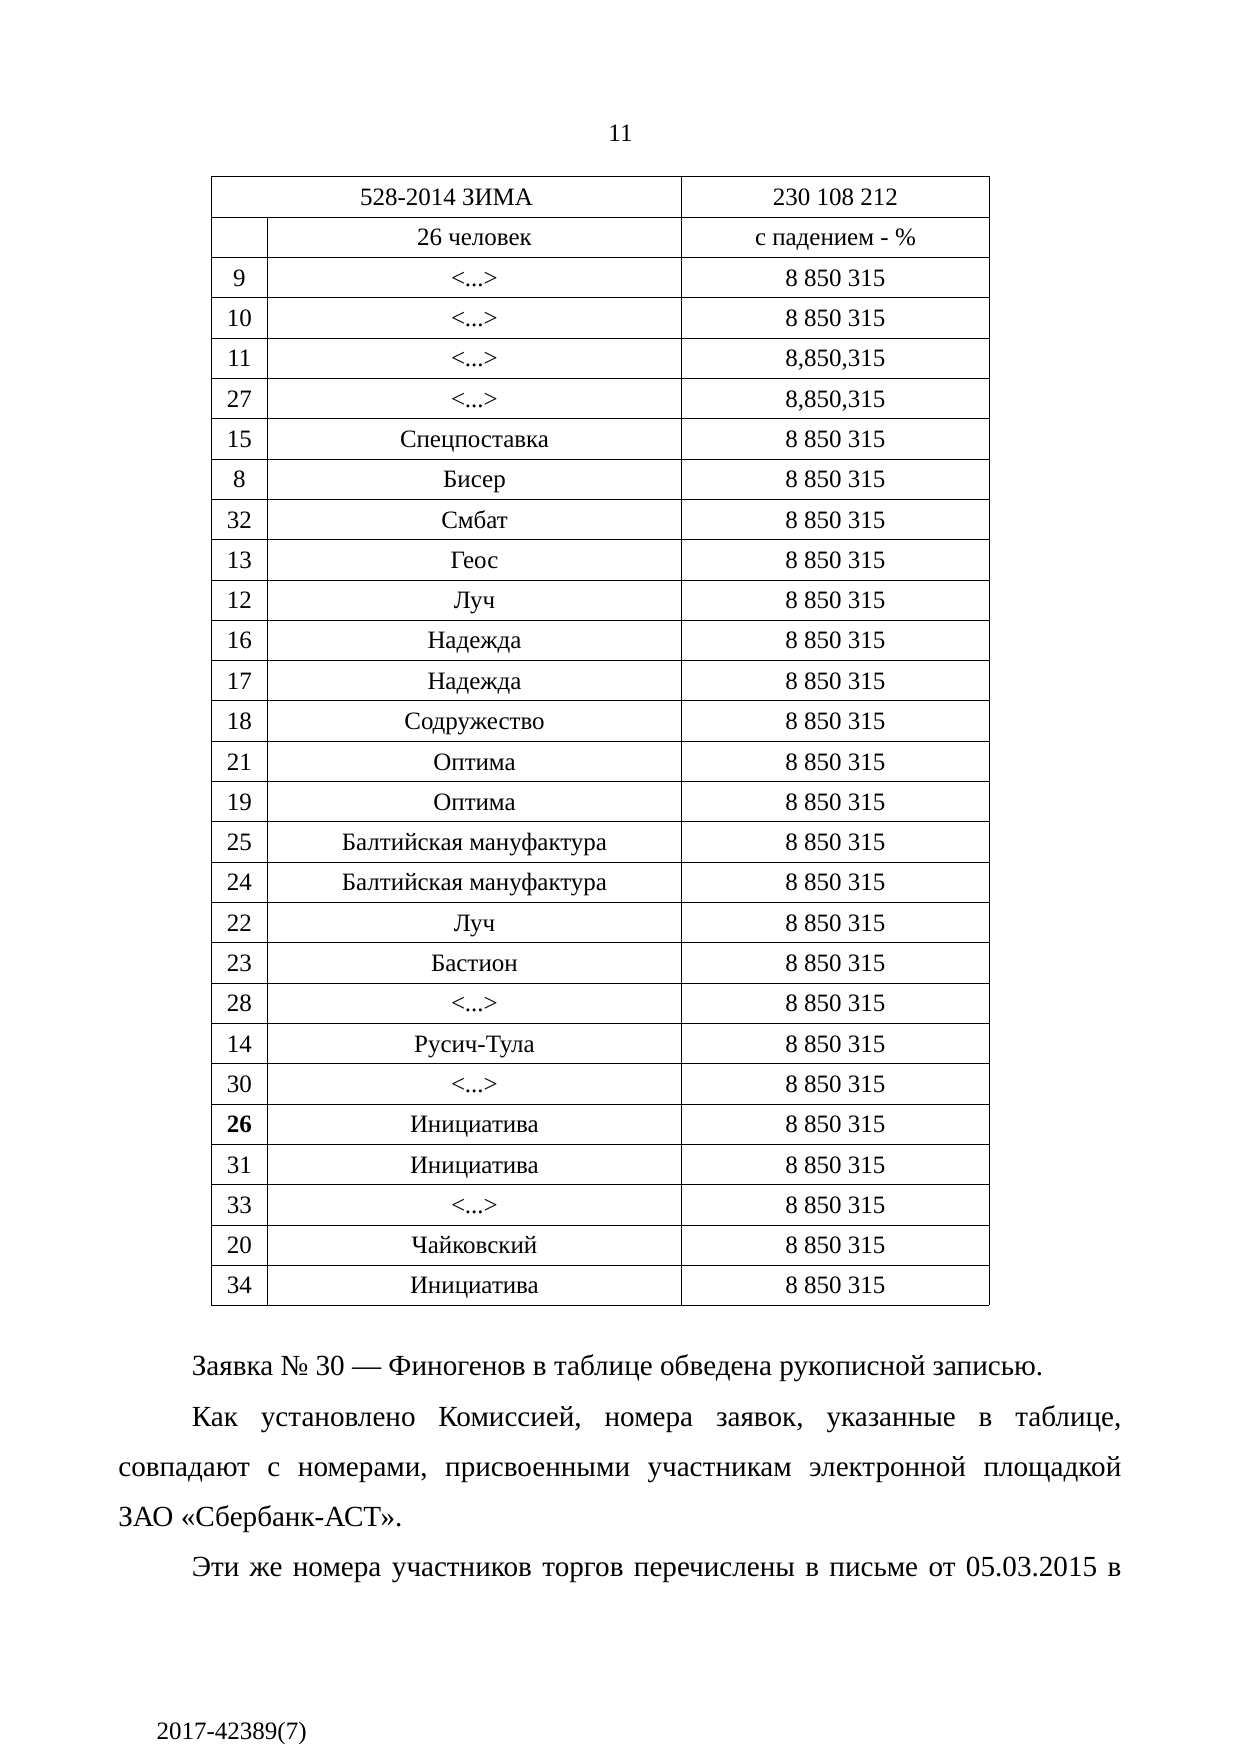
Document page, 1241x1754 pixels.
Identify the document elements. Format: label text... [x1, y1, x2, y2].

table_header 528-2014 ЗИМА [212, 177, 681, 217]
table_cell Инициатива [268, 1266, 681, 1305]
table_cell <...> [268, 258, 681, 297]
table_cell 8 850 315 [682, 1024, 989, 1063]
table_cell Бисер [268, 460, 681, 499]
table_cell 8 850 315 [682, 621, 989, 660]
table_cell 14 [212, 1024, 267, 1063]
table_cell Спецпоставка [268, 419, 681, 458]
table_cell 8 850 315 [682, 701, 989, 741]
table_cell 21 [212, 742, 267, 781]
table_cell 8 850 315 [682, 661, 989, 700]
table_cell 9 [212, 258, 267, 297]
table_cell Балтийская мануфактура [268, 822, 681, 862]
table_cell 8 850 315 [682, 298, 989, 338]
table_cell 11 [212, 339, 267, 378]
table_cell c падением - % [682, 218, 989, 257]
table_cell 26 человек [268, 218, 681, 257]
table_cell 8 850 315 [682, 863, 989, 902]
table_cell Содружество [268, 701, 681, 741]
table_cell 8 850 315 [682, 1226, 989, 1265]
table_cell Бастион [268, 943, 681, 983]
table_cell 8 850 315 [682, 258, 989, 297]
table_cell 8 850 315 [682, 1266, 989, 1305]
table_cell <...> [268, 984, 681, 1023]
table_cell 15 [212, 419, 267, 458]
table_cell 8 850 315 [682, 782, 989, 821]
table_cell 8 850 315 [682, 943, 989, 983]
table_cell Надежда [268, 621, 681, 660]
table_cell 16 [212, 621, 267, 660]
table_cell 32 [212, 500, 267, 539]
table_cell 12 [212, 581, 267, 620]
text Эти же номера участников торгов перечислены в письме от 05.03.2015 в [118, 1549, 1122, 1583]
table_cell 8 850 315 [682, 1185, 989, 1224]
table_cell 8 [212, 460, 267, 499]
table_cell 25 [212, 822, 267, 862]
table_cell 31 [212, 1145, 267, 1184]
table_cell 13 [212, 540, 267, 579]
table_cell 27 [212, 379, 267, 418]
table_cell Инициатива [268, 1145, 681, 1184]
table_cell 10 [212, 298, 267, 338]
table_cell 8 850 315 [682, 1145, 989, 1184]
table_cell 8 850 315 [682, 379, 989, 418]
table_header 230 108 212 [682, 177, 989, 217]
table_cell 8 850 315 [682, 419, 989, 458]
table_cell [212, 218, 267, 257]
table_cell <...> [268, 1185, 681, 1224]
table_cell 8 850 315 [682, 339, 989, 378]
table_cell 22 [212, 903, 267, 942]
table_cell 8 850 315 [682, 540, 989, 579]
table_cell Геос [268, 540, 681, 579]
table_cell 8 850 315 [682, 1105, 989, 1144]
table_cell 8 850 315 [682, 1064, 989, 1103]
table_cell 24 [212, 863, 267, 902]
text Заявка № 30 — Финогенов в таблице обведена рукописной записью. [118, 1348, 1122, 1382]
table_cell Надежда [268, 661, 681, 700]
table_cell <...> [268, 1064, 681, 1103]
table_cell Оптима [268, 742, 681, 781]
table_cell 8 850 315 [682, 984, 989, 1023]
table_cell Инициатива [268, 1105, 681, 1144]
table_cell 8 850 315 [682, 500, 989, 539]
table_cell 8 850 315 [682, 460, 989, 499]
table_cell Оптима [268, 782, 681, 821]
table_cell <...> [268, 339, 681, 378]
table_cell 8 850 315 [682, 822, 989, 862]
table_cell 8 850 315 [682, 903, 989, 942]
table_cell 34 [212, 1266, 267, 1305]
table_cell 23 [212, 943, 267, 983]
table_cell 26 [212, 1105, 267, 1144]
table_cell 30 [212, 1064, 267, 1103]
table_cell Луч [268, 581, 681, 620]
table_cell 28 [212, 984, 267, 1023]
table_cell <...> [268, 298, 681, 338]
table_cell 8 850 315 [682, 581, 989, 620]
table_cell 18 [212, 701, 267, 741]
table_cell Балтийская мануфактура [268, 863, 681, 902]
table_cell 17 [212, 661, 267, 700]
table_cell Смбат [268, 500, 681, 539]
table_cell 19 [212, 782, 267, 821]
table_cell 33 [212, 1185, 267, 1224]
text Как установлено Комиссией, номера заявок, указанные в таблице, совпадают с номерами, присвоенными участникам электронной площадкой ЗАО «Сбербанк-АСТ». [118, 1399, 1122, 1533]
table_cell Чайковский [268, 1226, 681, 1265]
table_cell Луч [268, 903, 681, 942]
table_cell 20 [212, 1226, 267, 1265]
table_cell 8 850 315 [682, 742, 989, 781]
table_cell Русич-Тула [268, 1024, 681, 1063]
table_cell <...> [268, 379, 681, 418]
